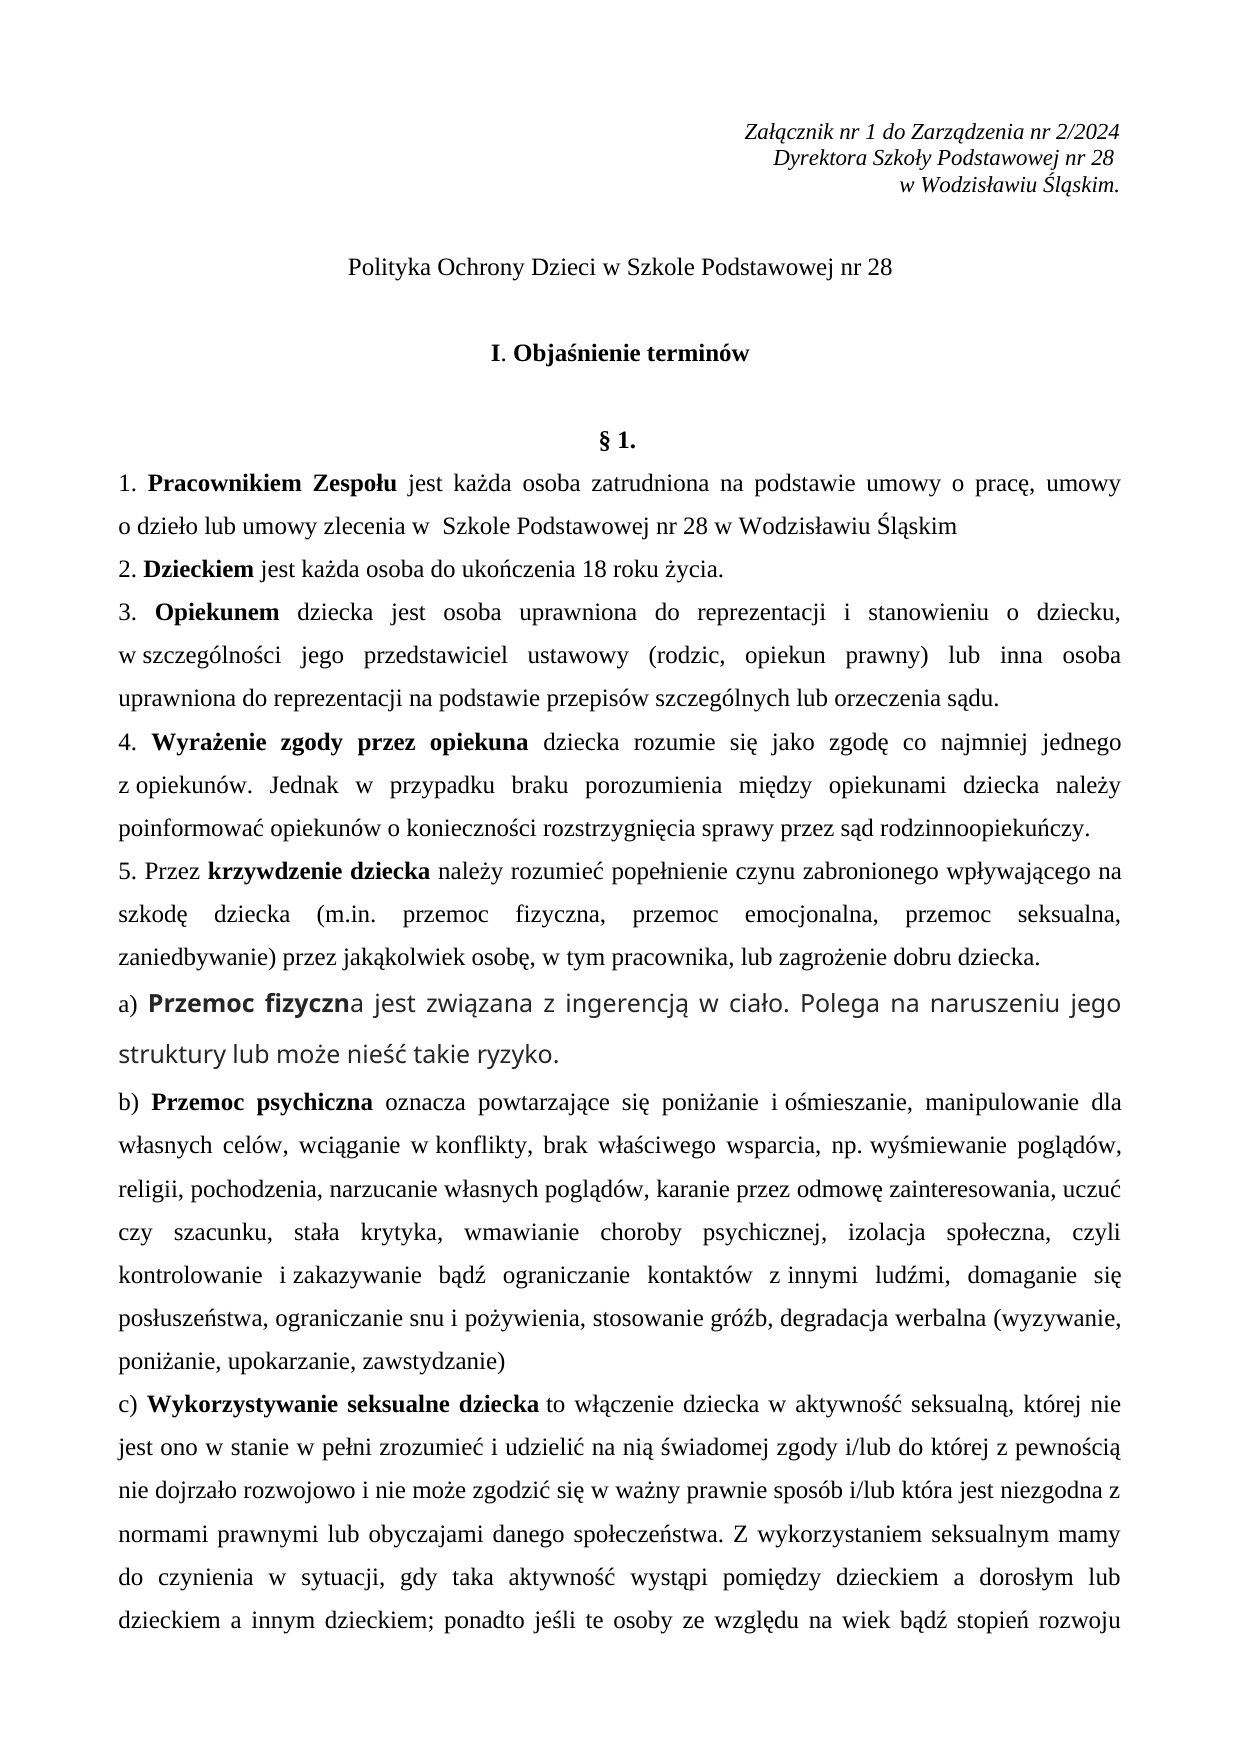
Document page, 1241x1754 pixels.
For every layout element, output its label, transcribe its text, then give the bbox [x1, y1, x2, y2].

text 3. Opiekunem dziecka jest osoba uprawniona do reprezentacji i stanowieniu o dziecku, w szczególności jego przedstawiciel ustawowy (rodzic, opiekun prawny) lub inna osoba uprawniona do reprezentacji na podstawie przepisów szczególnych lub orzeczenia sądu. [118, 597, 1122, 712]
text Załącznik nr 1 do Zarządzenia nr 2/2024 [118, 118, 1122, 144]
text 1. Pracownikiem Zespołu jest każda osoba zatrudniona na podstawie umowy o pracę, umowy o dzieło lub umowy zlecenia w Szkole Podstawowej nr 28 w Wodzisławiu Śląskim [118, 468, 1122, 540]
text 2. Dzieckiem jest każda osoba do ukończenia 18 roku życia. [118, 554, 1122, 583]
text Polityka Ochrony Dzieci w Szkole Podstawowej nr 28 [118, 252, 1122, 281]
text § 1. [118, 425, 1122, 453]
text I. Objaśnienie terminów [118, 338, 1122, 367]
text 4. Wyrażenie zgody przez opiekuna dziecka rozumie się jako zgodę co najmniej jednego z opiekunów. Jednak w przypadku braku porozumienia między opiekunami dziecka należy poinformować opiekunów o konieczności rozstrzygnięcia sprawy przez sąd rodzinnoopiekuńczy. [118, 727, 1122, 842]
text c) Wykorzystywanie seksualne dziecka to włączenie dziecka w aktywność seksualną, której nie jest ono w stanie w pełni zrozumieć i udzielić na nią świadomej zgody i/lub do której z pewnością nie dojrzało rozwojowo i nie może zgodzić się w ważny prawnie sposób i/lub która jest niezgodna z normami prawnymi lub obyczajami danego społeczeństwa. Z wykorzystaniem seksualnym mamy do czynienia w sytuacji, gdy taka aktywność wystąpi pomiędzy dzieckiem a dorosłym lub dzieckiem a innym dzieckiem; ponadto jeśli te osoby ze względu na wiek bądź stopień rozwoju [118, 1389, 1122, 1634]
text Dyrektora Szkoły Podstawowej nr 28 [118, 144, 1122, 171]
text 5. Przez krzywdzenie dziecka należy rozumieć popełnienie czynu zabronionego wpływającego na szkodę dziecka (m.in. przemoc fizyczna, przemoc emocjonalna, przemoc seksualna, zaniedbywanie) przez jakąkolwiek osobę, w tym pracownika, lub zagrożenie dobru dziecka. [118, 856, 1122, 971]
text b) Przemoc psychiczna oznacza powtarzające się poniżanie i ośmieszanie, manipulowanie dla własnych celów, wciąganie w konflikty, brak właściwego wsparcia, np. wyśmiewanie poglądów, religii, pochodzenia, narzucanie własnych poglądów, karanie przez odmowę zainteresowania, uczuć czy szacunku, stała krytyka, wmawianie choroby psychicznej, izolacja społeczna, czyli kontrolowanie i zakazywanie bądź ograniczanie kontaktów z innymi ludźmi, domaganie się posłuszeństwa, ograniczanie snu i pożywienia, stosowanie gróźb, degradacja werbalna (wyzywanie, poniżanie, upokarzanie, zawstydzanie) [118, 1087, 1122, 1375]
text w Wodzisławiu Śląskim. [118, 171, 1122, 197]
text a) Przemoc fizyczna jest związana z ingerencją w ciało. Polega na naruszeniu jego struktury lub może nieść takie ryzyko. [118, 985, 1122, 1071]
